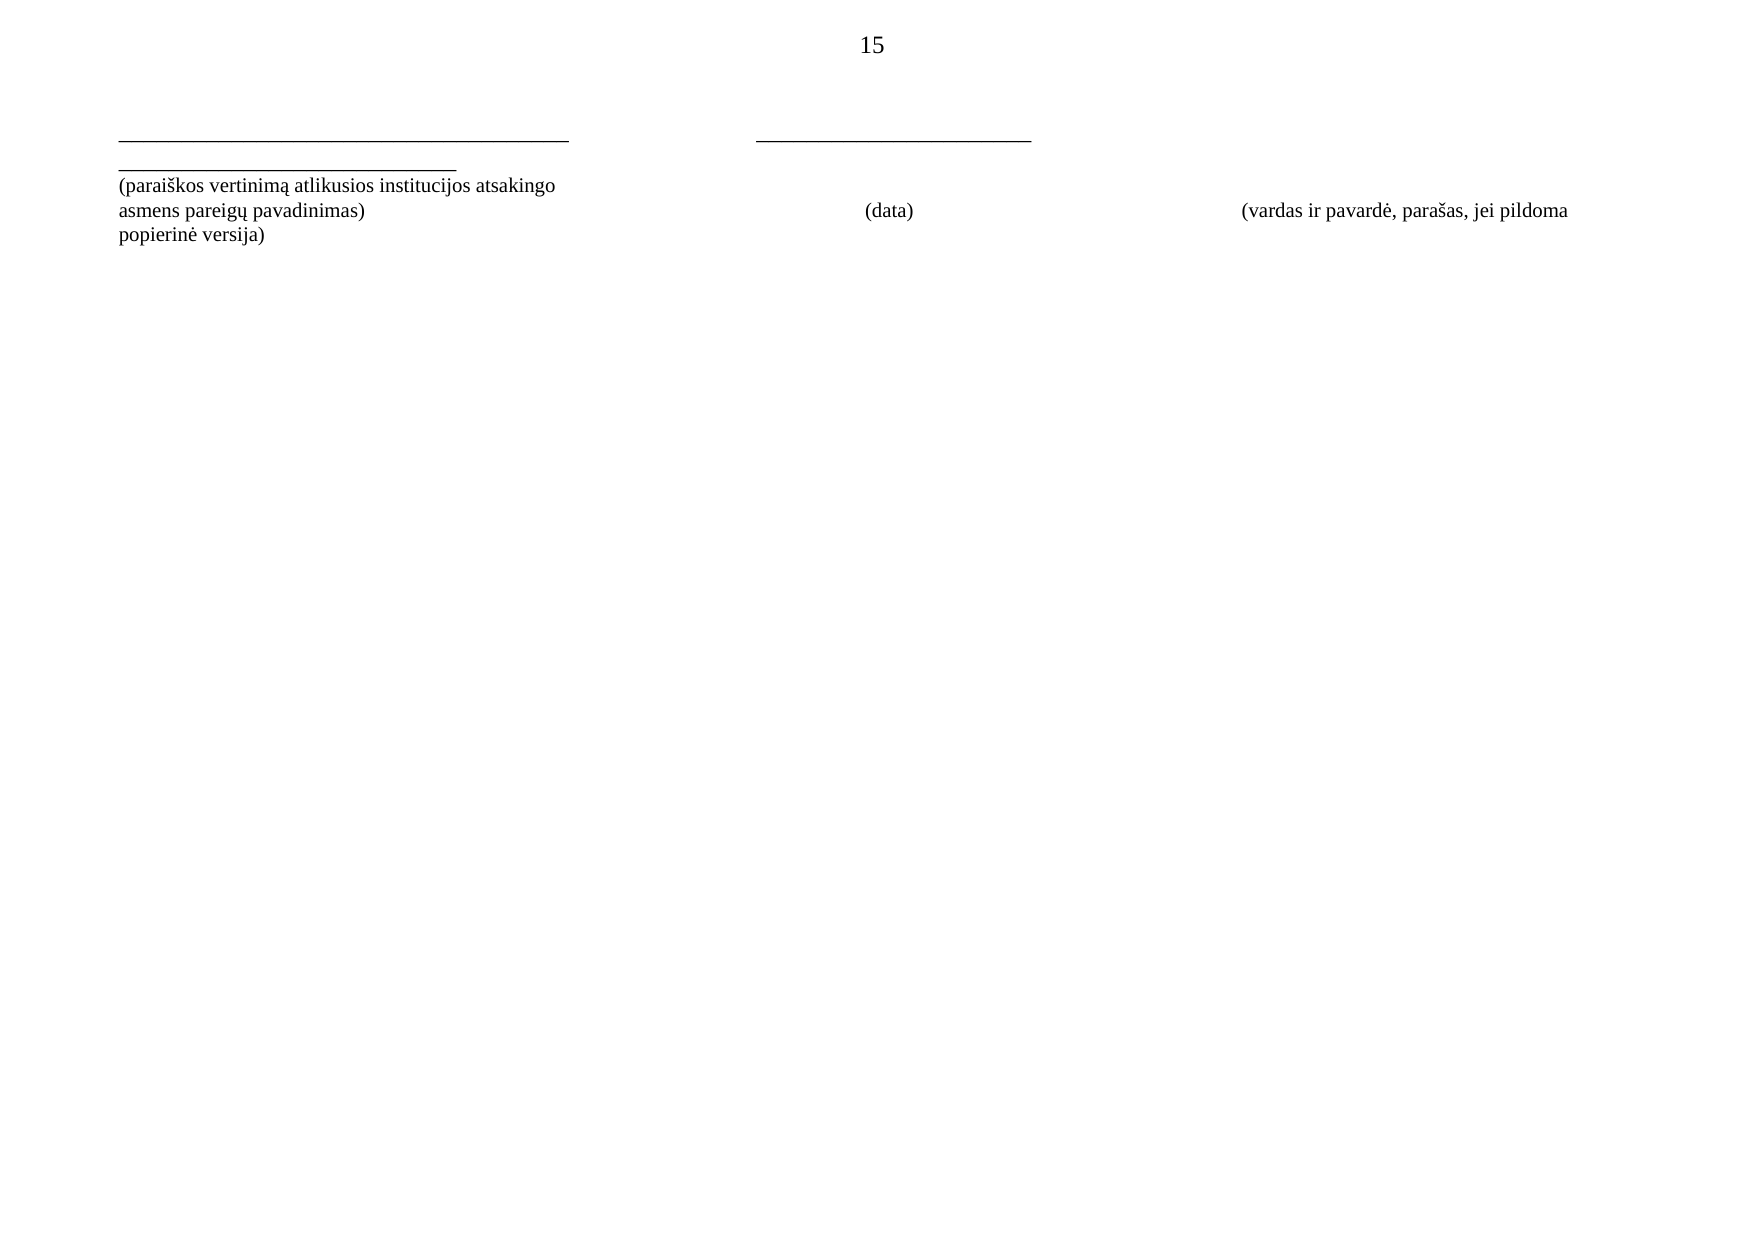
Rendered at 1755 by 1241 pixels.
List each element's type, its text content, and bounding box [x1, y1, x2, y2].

text (paraiškos vertinimą atlikusios institucijos atsakingo [118, 173, 1625, 197]
text ____________________________________ ______________________ ___________________________ [118, 116, 1625, 173]
text asmens pareigų pavadinimas) (data) (vardas ir pavardė, parašas, jei pildoma popierinė versija) [118, 197, 1625, 246]
